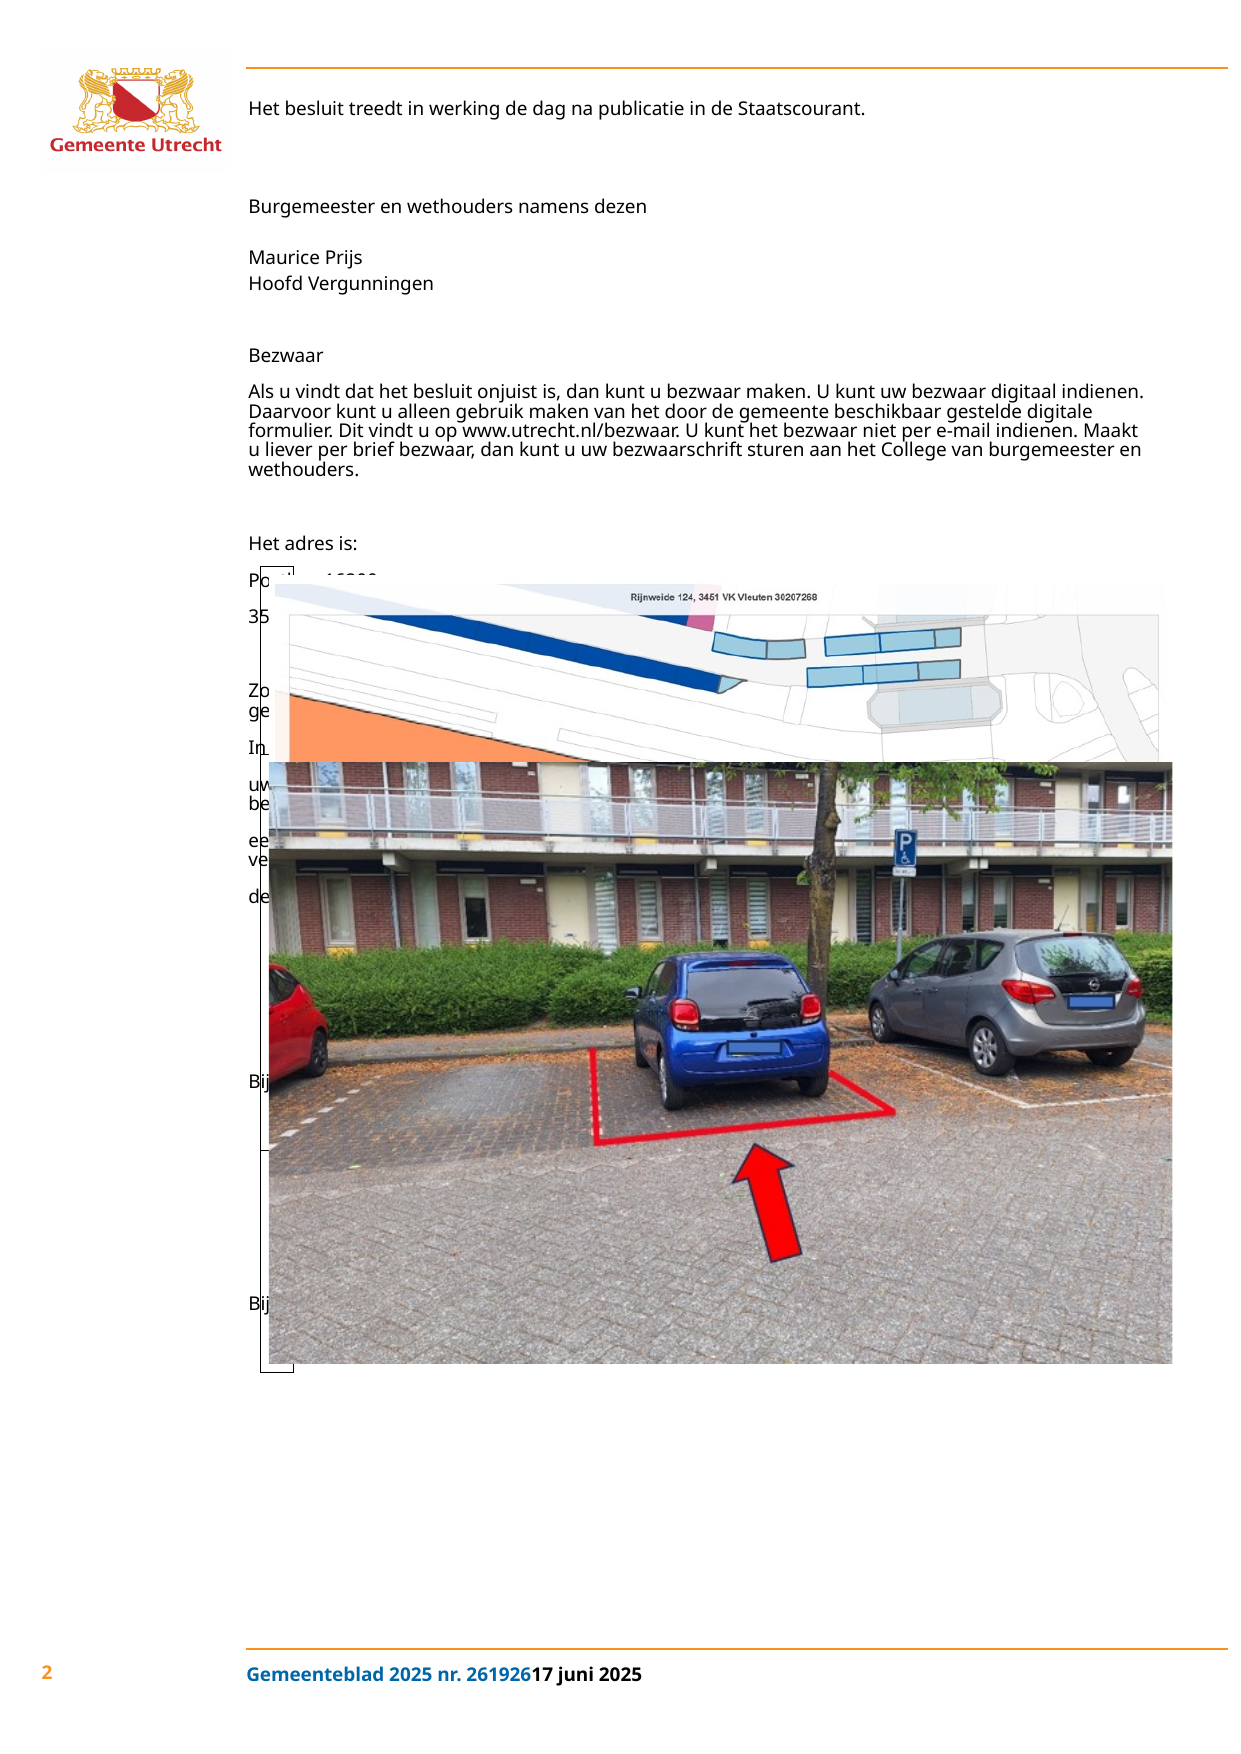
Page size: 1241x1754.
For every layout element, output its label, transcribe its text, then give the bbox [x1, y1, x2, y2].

text Hoofd Vergunningen [248, 270, 1152, 296]
text Als u vindt dat het besluit onjuist is, dan kunt u bezwaar maken. U kunt uw bezwaar digitaal indienen. Daarvoor kunt u alleen gebruik maken van het door de gemeente beschikbaar gestelde digitale formulier. Dit vindt u op www.utrecht.nl/bezwaar. U kunt het bezwaar niet per e-mail indienen. Maakt u liever per brief bezwaar, dan kunt u uw bezwaarschrift sturen aan het College van burgemeester en wethouders. [248, 383, 1152, 480]
text Burgemeester en wethouders namens dezen [248, 193, 1152, 219]
picture [41, 47, 231, 172]
text Bezwaar [248, 347, 1152, 366]
text Maurice Prijs [248, 244, 1152, 270]
picture [268, 575, 1173, 1364]
text Het adres is: [248, 534, 1152, 554]
text Het besluit treedt in werking de dag na publicatie in de Staatscourant. [248, 95, 1152, 121]
